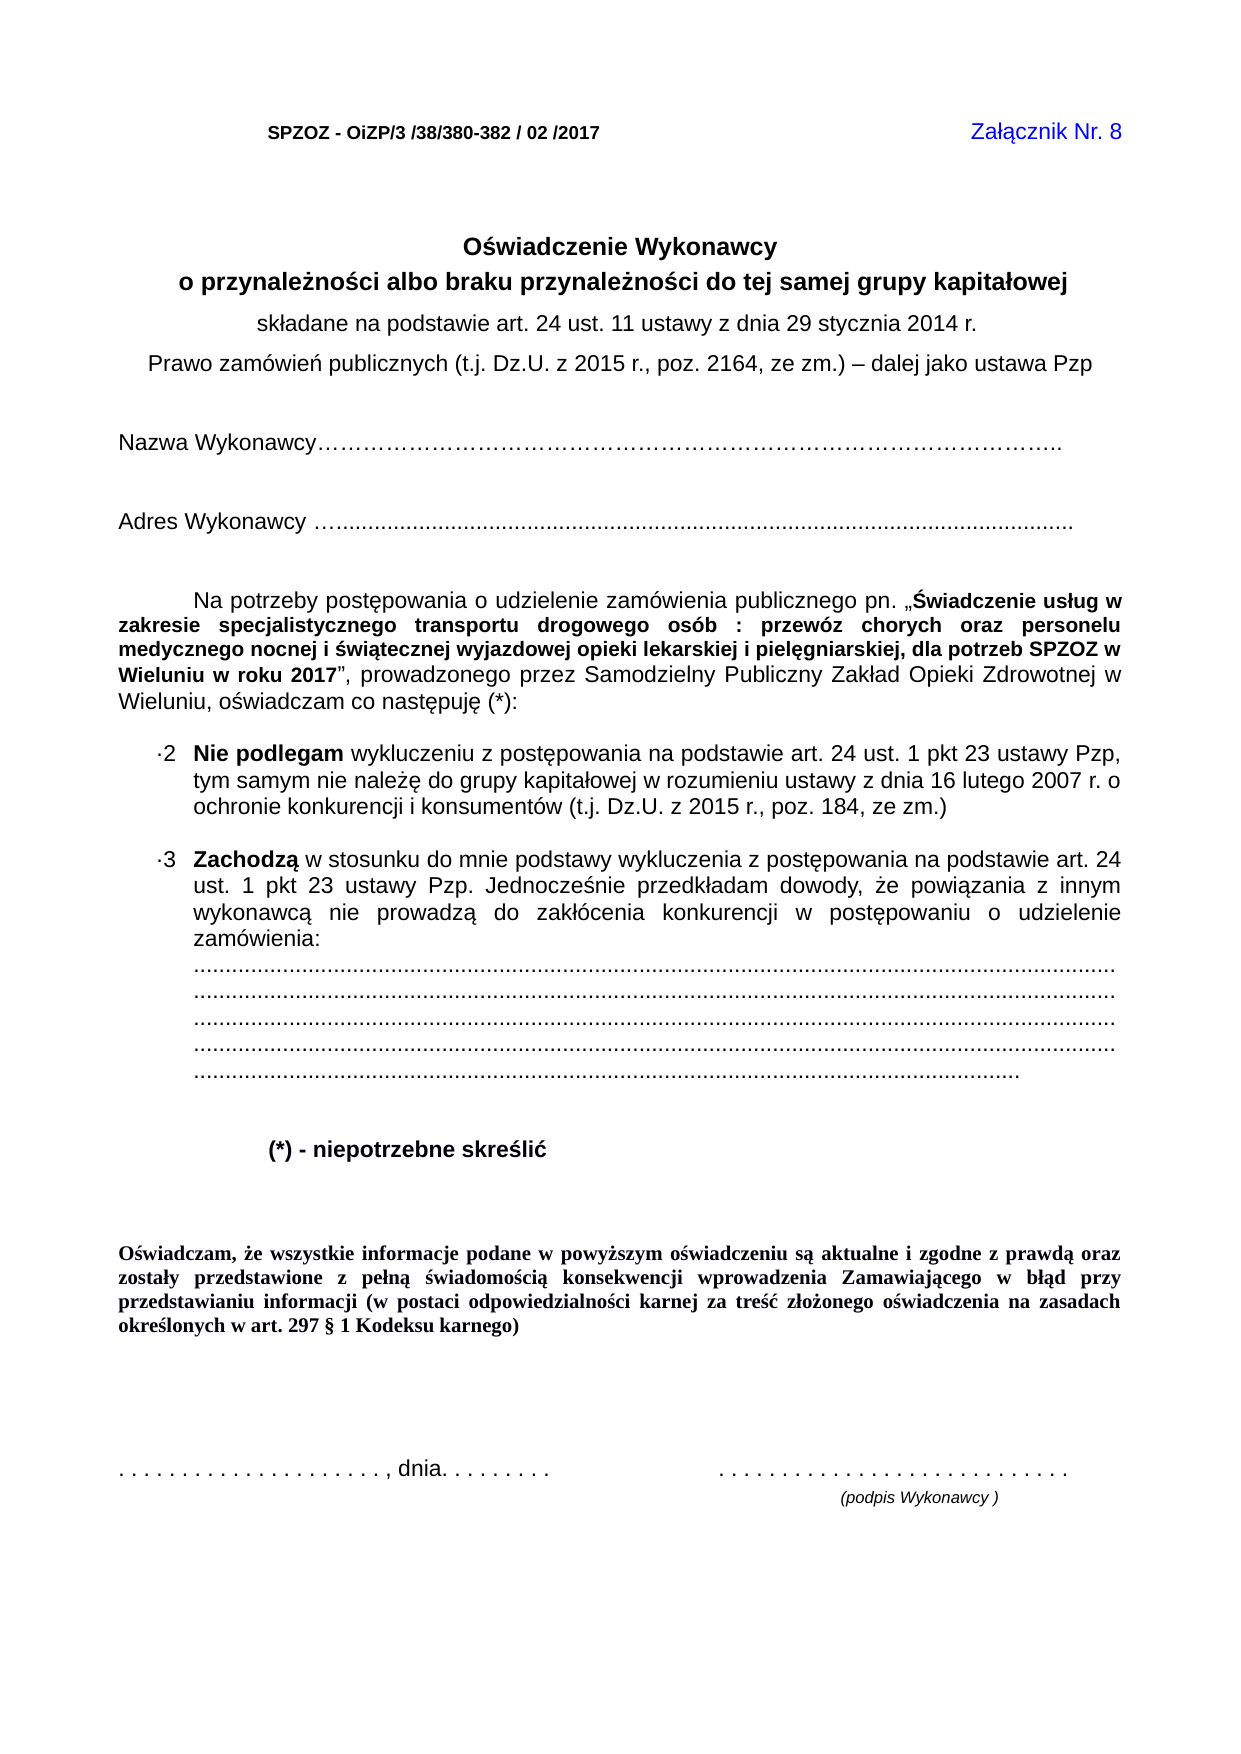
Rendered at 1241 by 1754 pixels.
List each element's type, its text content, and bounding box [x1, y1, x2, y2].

text Oświadczenie Wykonawcy [118, 232, 1122, 261]
text o przynależności albo braku przynależności do tej samej grupy kapitałowej [118, 267, 1122, 296]
text SPZOZ - OiZP/3 /38/380-382 / 02 /2017 Załącznik Nr. 8 [118, 118, 1122, 144]
text Nazwa Wykonawcy…………………………………………………………………………………….. [118, 429, 1122, 455]
text składane na podstawie art. 24 ust. 11 ustawy z dnia 29 stycznia 2014 r. [118, 310, 1122, 337]
text (*) - niepotrzebne skreślić [268, 1136, 1122, 1162]
text Oświadczam, że wszystkie informacje podane w powyższym oświadczeniu są aktualne i zgodne z prawdą oraz zostały przedstawione z pełną świadomością konsekwencji wprowadzenia Zamawiającego w błąd przy przedstawianiu informacji (w postaci odpowiedzialności karnej za treść złożonego oświadczenia na zasadach określonych w art. 297 § 1 Kodeksu karnego) [118, 1241, 1122, 1337]
text ...................................................................................................................................................................................................................................................................................................................................................................................................................................................................................................................................................................................................................................................................................................................................... [193, 951, 1122, 1083]
list Zachodzą w stosunku do mnie podstawy wykluczenia z postępowania na podstawie art. 24 ust. 1 pkt 23 ustawy Pzp. Jednocześnie przedkładam dowody, że powiązania z innym wykonawcą nie prowadzą do zakłócenia konkurencji w postępowaniu o udzielenie zamówienia: [156, 846, 1122, 951]
text (podpis Wykonawcy ) [236, 1482, 1122, 1508]
text Na potrzeby postępowania o udzielenie zamówienia publicznego pn. „Świadczenie usług w zakresie specjalistycznego transportu drogowego osób : przewóz chorych oraz personelu medycznego nocnej i świątecznej wyjazdowej opieki lekarskiej i pielęgniarskiej, dla potrzeb SPZOZ w Wieluniu w roku 2017”, prowadzonego przez Samodzielny Publiczny Zakład Opieki Zdrowotnej w Wieluniu, oświadczam co następuję (*): [118, 587, 1122, 714]
list Nie podlegam wykluczeniu z postępowania na podstawie art. 24 ust. 1 pkt 23 ustawy Pzp, tym samym nie należę do grupy kapitałowej w rozumieniu ustawy z dnia 16 lutego 2007 r. o ochronie konkurencji i konsumentów (t.j. Dz.U. z 2015 r., poz. 184, ze zm.) [156, 740, 1122, 819]
text . . . . . . . . . . . . . . . . . . . . . , dnia. . . . . . . . . . . . . . . . . . . . . . . . . . . . . . . . . . . . . [118, 1455, 1122, 1482]
text Adres Wykonawcy ….................................................................................................................... [118, 508, 1122, 534]
text Prawo zamówień publicznych (t.j. Dz.U. z 2015 r., poz. 2164, ze zm.) – dalej jako ustawa Pzp [118, 350, 1122, 376]
